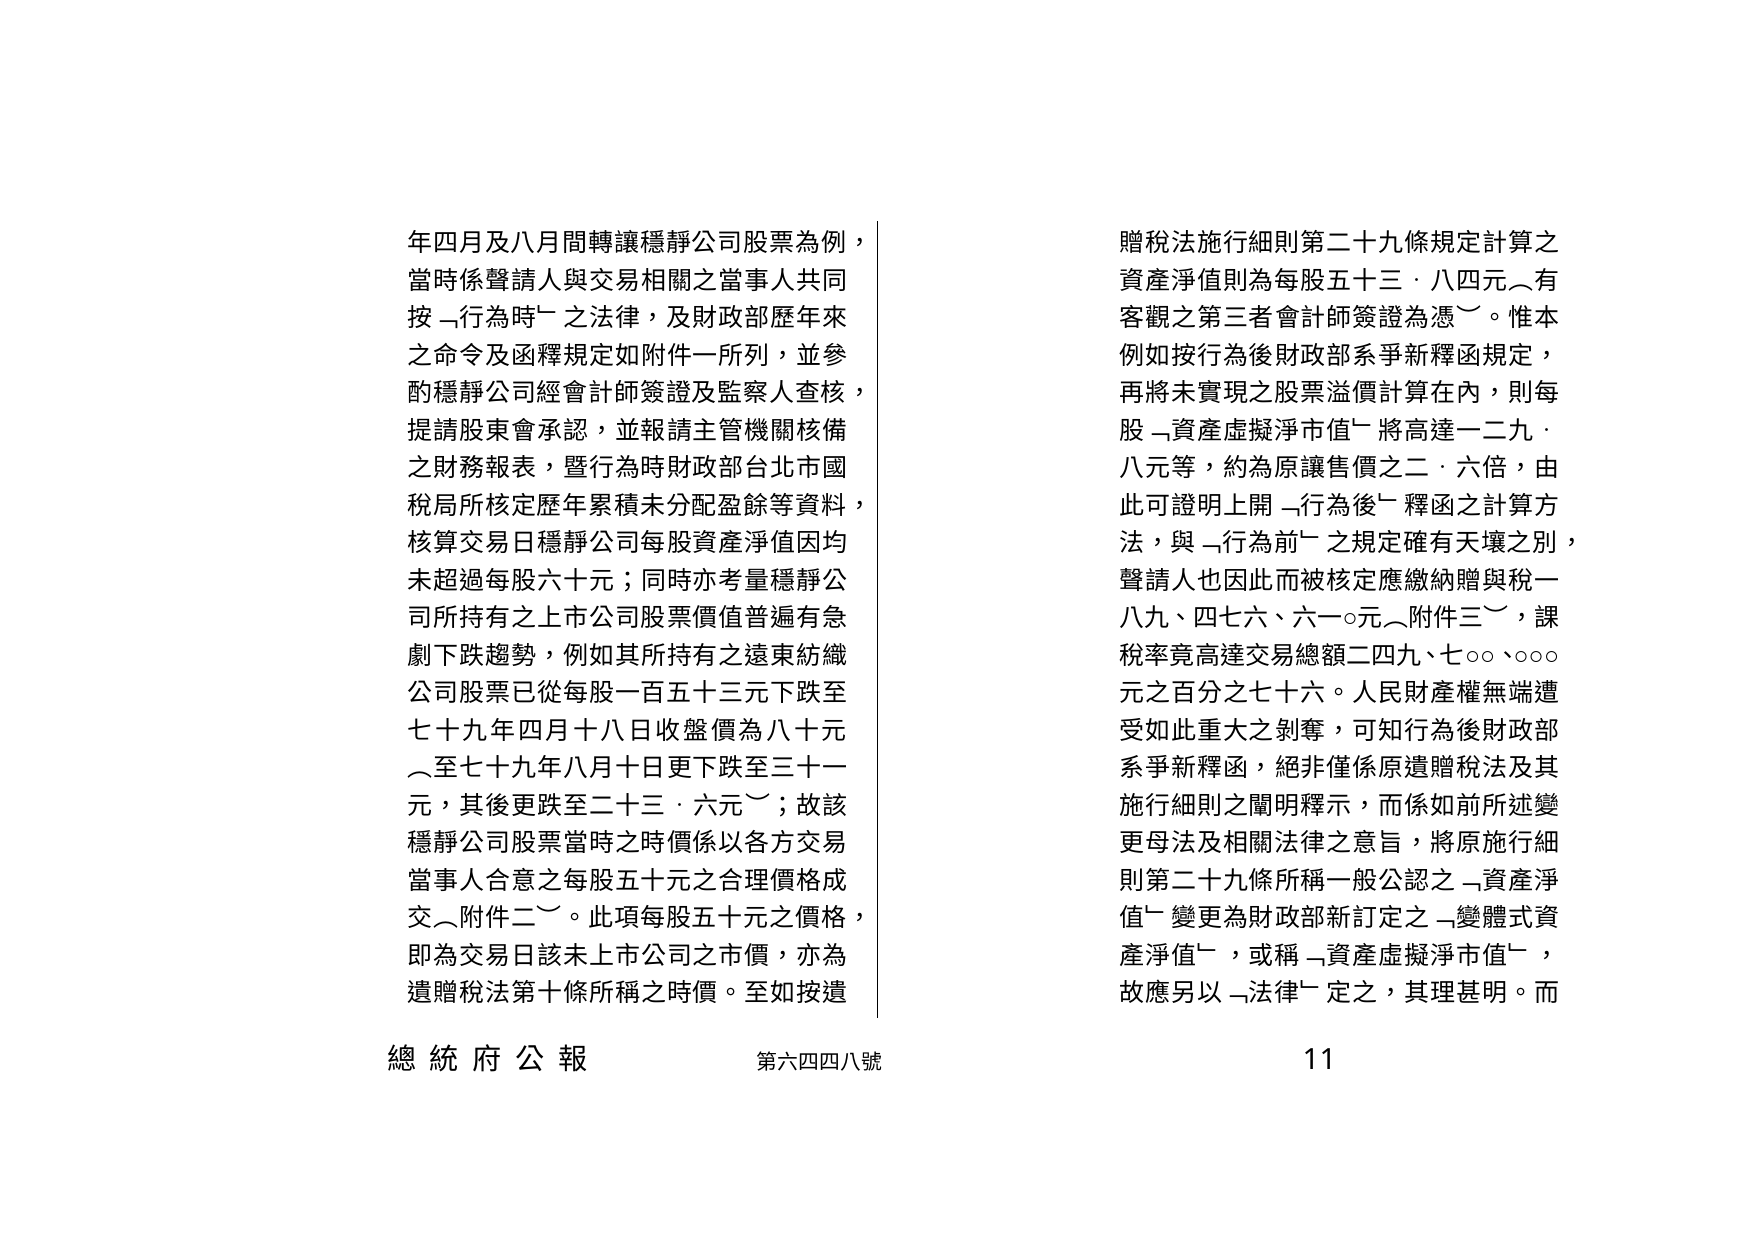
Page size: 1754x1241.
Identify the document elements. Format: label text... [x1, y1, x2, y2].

text （一）上述系爭新釋函之內容本質上實已超越母法規定之意旨，證諸聲請人於七十九年四月及八月間轉讓穩靜公司股票為例，當時係聲請人與交易相關之當事人共同按﹁行為時﹂之法律，及財政部歷年來之命令及函釋規定如附件一所列，並參酌穩靜公司經會計師簽證及監察人查核，提請股東會承認，並報請主管機關核備之財務報表，暨行為時財政部台北市國稅局所核定歷年累積未分配盈餘等資料，核算交易日穩靜公司每股資產淨值因均未超過每股六十元；同時亦考量穩靜公司所持有之上市公司股票價值普遍有急劇下跌趨勢，例如其所持有之遠東紡織公司股票已從每股一百五十三元下跌至七十九年四月十八日收盤價為八十元︵至七十九年八月十日更下跌至三十一元，其後更跌至二十三‧六元︶；故該穩靜公司股票當時之時價係以各方交易當事人合意之每股五十元之合理價格成交︵附件二︶。此項每股五十元之價格，即為交易日該未上市公司之市價，亦為遺贈稅法第十條所稱之時價。至如按遺贈稅法施行細則第二十九條規定計算之資產淨值則為每股五十三‧八四元︵有客觀之第三者會計師簽證為憑︶。惟本例如按行為後財政部系爭新釋函規定，再將未實現之股票溢價計算在內，則每股﹁資產虛擬淨市值﹂將高達一二九‧八元等，約為原讓售價之二‧六倍，由此可證明上開﹁行為後﹂釋函之計算方法，與﹁行為前﹂之規定確有天壤之別，聲請人也因此而被核定應繳納贈與稅一八九、四七六、六一○元︵附件三︶，課稅率竟高達交易總額二四九、七○○、○○○元之百分之七十六。人民財產權無端遭受如此重大之剝奪，可知行為後財政部系爭新釋函，絕非僅係原遺贈稅法及其施行細則之闡明釋示，而係如前所述變更母法及相關法律之意旨，將原施行細則第二十九條所稱一般公認之﹁資產淨值﹂變更為財政部新訂定之﹁變體式資產淨值﹂，或稱﹁資產虛擬淨市值﹂，故應另以﹁法律﹂定之，其理甚明。而行政法院確定判決所適用﹁遺贈稅法施行細則﹂及財政部就該細則所為函釋，皆非法律，顯然有牴觸憲法第十五條、第十九條之嫌。 [337, 222, 847, 1009]
text （一）上述系爭新釋函之內容本質上實已超越母法規定之意旨，證諸聲請人於七十九年四月及八月間轉讓穩靜公司股票為例，當時係聲請人與交易相關之當事人共同按﹁行為時﹂之法律，及財政部歷年來之命令及函釋規定如附件一所列，並參酌穩靜公司經會計師簽證及監察人查核，提請股東會承認，並報請主管機關核備之財務報表，暨行為時財政部台北市國稅局所核定歷年累積未分配盈餘等資料，核算交易日穩靜公司每股資產淨值因均未超過每股六十元；同時亦考量穩靜公司所持有之上市公司股票價值普遍有急劇下跌趨勢，例如其所持有之遠東紡織公司股票已從每股一百五十三元下跌至七十九年四月十八日收盤價為八十元︵至七十九年八月十日更下跌至三十一元，其後更跌至二十三‧六元︶；故該穩靜公司股票當時之時價係以各方交易當事人合意之每股五十元之合理價格成交︵附件二︶。此項每股五十元之價格，即為交易日該未上市公司之市價，亦為遺贈稅法第十條所稱之時價。至如按遺贈稅法施行細則第二十九條規定計算之資產淨值則為每股五十三‧八四元︵有客觀之第三者會計師簽證為憑︶。惟本例如按行為後財政部系爭新釋函規定，再將未實現之股票溢價計算在內，則每股﹁資產虛擬淨市值﹂將高達一二九‧八元等，約為原讓售價之二‧六倍，由此可證明上開﹁行為後﹂釋函之計算方法，與﹁行為前﹂之規定確有天壤之別，聲請人也因此而被核定應繳納贈與稅一八九、四七六、六一○元︵附件三︶，課稅率竟高達交易總額二四九、七○○、○○○元之百分之七十六。人民財產權無端遭受如此重大之剝奪，可知行為後財政部系爭新釋函，絕非僅係原遺贈稅法及其施行細則之闡明釋示，而係如前所述變更母法及相關法律之意旨，將原施行細則第二十九條所稱一般公認之﹁資產淨值﹂變更為財政部新訂定之﹁變體式資產淨值﹂，或稱﹁資產虛擬淨市值﹂，故應另以﹁法律﹂定之，其理甚明。而行政法院確定判決所適用﹁遺贈稅法施行細則﹂及財政部就該細則所為函釋，皆非法律，顯然有牴觸憲法第十五條、第十九條之嫌。 [1048, 222, 1559, 1009]
